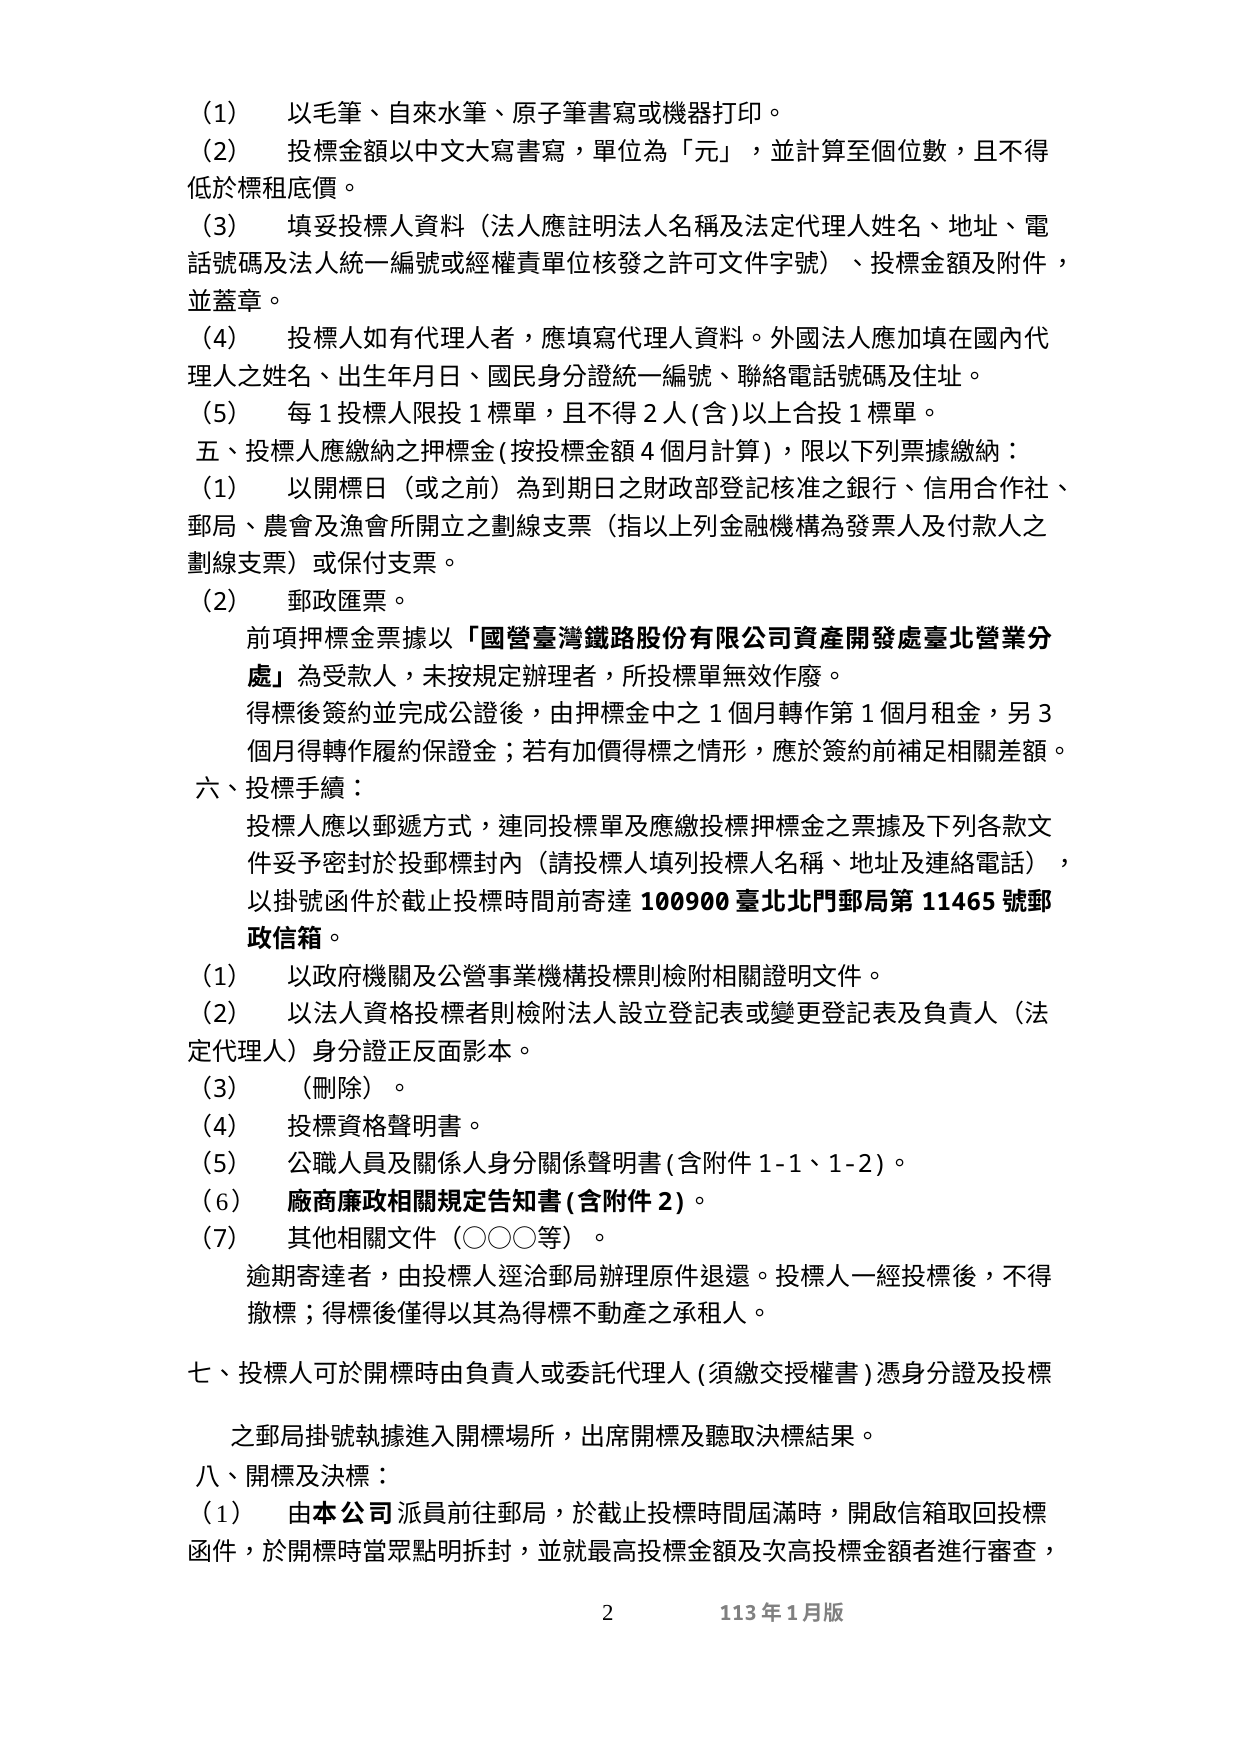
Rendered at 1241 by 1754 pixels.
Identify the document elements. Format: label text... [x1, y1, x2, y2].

text 逾期寄達者，由投標人逕洽郵局辦理原件退還。投標人一經投標後，不得撤標；得標後僅得以其為得標不動產之承租人。 [246, 1255, 1053, 1330]
text 八、開標及決標： [195, 1455, 1053, 1492]
text 投標人應以郵遞方式，連同投標單及應繳投標押標金之票據及下列各款文件妥予密封於投郵標封內（請投標人填列投標人名稱、地址及連絡電話），以掛號函件於截止投標時間前寄達100900臺北北門郵局第11465號郵政信箱。 [246, 805, 1053, 955]
list 廠商廉政相關規定告知書(含附件2)。 [187, 1180, 1051, 1217]
list 填妥投標人資料（法人應註明法人名稱及法定代理人姓名、地址、電話號碼及法人統一編號或經權責單位核發之許可文件字號）、投標金額及附件，並蓋章。 [187, 205, 1051, 317]
list 由本公司派員前往郵局，於截止投標時間屆滿時，開啟信箱取回投標函件，於開標時當眾點明拆封，並就最高投標金額及次高投標金額者進行審查，經審查有投標無效者，則按投標金額高低依序遞補審查，並公布所有投標人及其投標金額。 [187, 1492, 1051, 1567]
list 以毛筆、自來水筆、原子筆書寫或機器打印。 [187, 92, 1051, 130]
text 前項押標金票據以「國營臺灣鐵路股份有限公司資產開發處臺北營業分處」為受款人，未按規定辦理者，所投標單無效作廢。 [246, 617, 1053, 692]
text 得標後簽約並完成公證後，由押標金中之1個月轉作第1個月租金，另3個月得轉作履約保證金；若有加價得標之情形，應於簽約前補足相關差額。 [246, 692, 1053, 767]
list 以開標日（或之前）為到期日之財政部登記核准之銀行、信用合作社、郵局、農會及漁會所開立之劃線支票（指以上列金融機構為發票人及付款人之劃線支票）或保付支票。 [187, 467, 1051, 580]
list 投標金額以中文大寫書寫，單位為「元」，並計算至個位數，且不得低於標租底價。 [187, 130, 1051, 205]
list 每1投標人限投1標單，且不得2人(含)以上合投1標單。 [187, 392, 1051, 430]
list 公職人員及關係人身分關係聲明書(含附件1-1、1-2)。 [187, 1142, 1051, 1180]
list 以政府機關及公營事業機構投標則檢附相關證明文件。 [187, 955, 1051, 992]
text 五、投標人應繳納之押標金(按投標金額4個月計算)，限以下列票據繳納： [195, 430, 1053, 467]
text 七、投標人可於開標時由負責人或委託代理人(須繳交授權書)憑身分證及投標之郵局掛號執據進入開標場所，出席開標及聽取決標結果。 [187, 1330, 1053, 1455]
text 六、投標手續： [195, 767, 1053, 805]
list （刪除）。 [187, 1067, 1051, 1105]
list 郵政匯票。 [187, 580, 1051, 617]
list 其他相關文件（○○○等）。 [187, 1217, 1051, 1255]
list 以法人資格投標者則檢附法人設立登記表或變更登記表及負責人（法定代理人）身分證正反面影本。 [187, 992, 1051, 1067]
list 投標人如有代理人者，應填寫代理人資料。外國法人應加填在國內代理人之姓名、出生年月日、國民身分證統一編號、聯絡電話號碼及住址。 [187, 317, 1051, 392]
list 投標資格聲明書。 [187, 1105, 1051, 1142]
